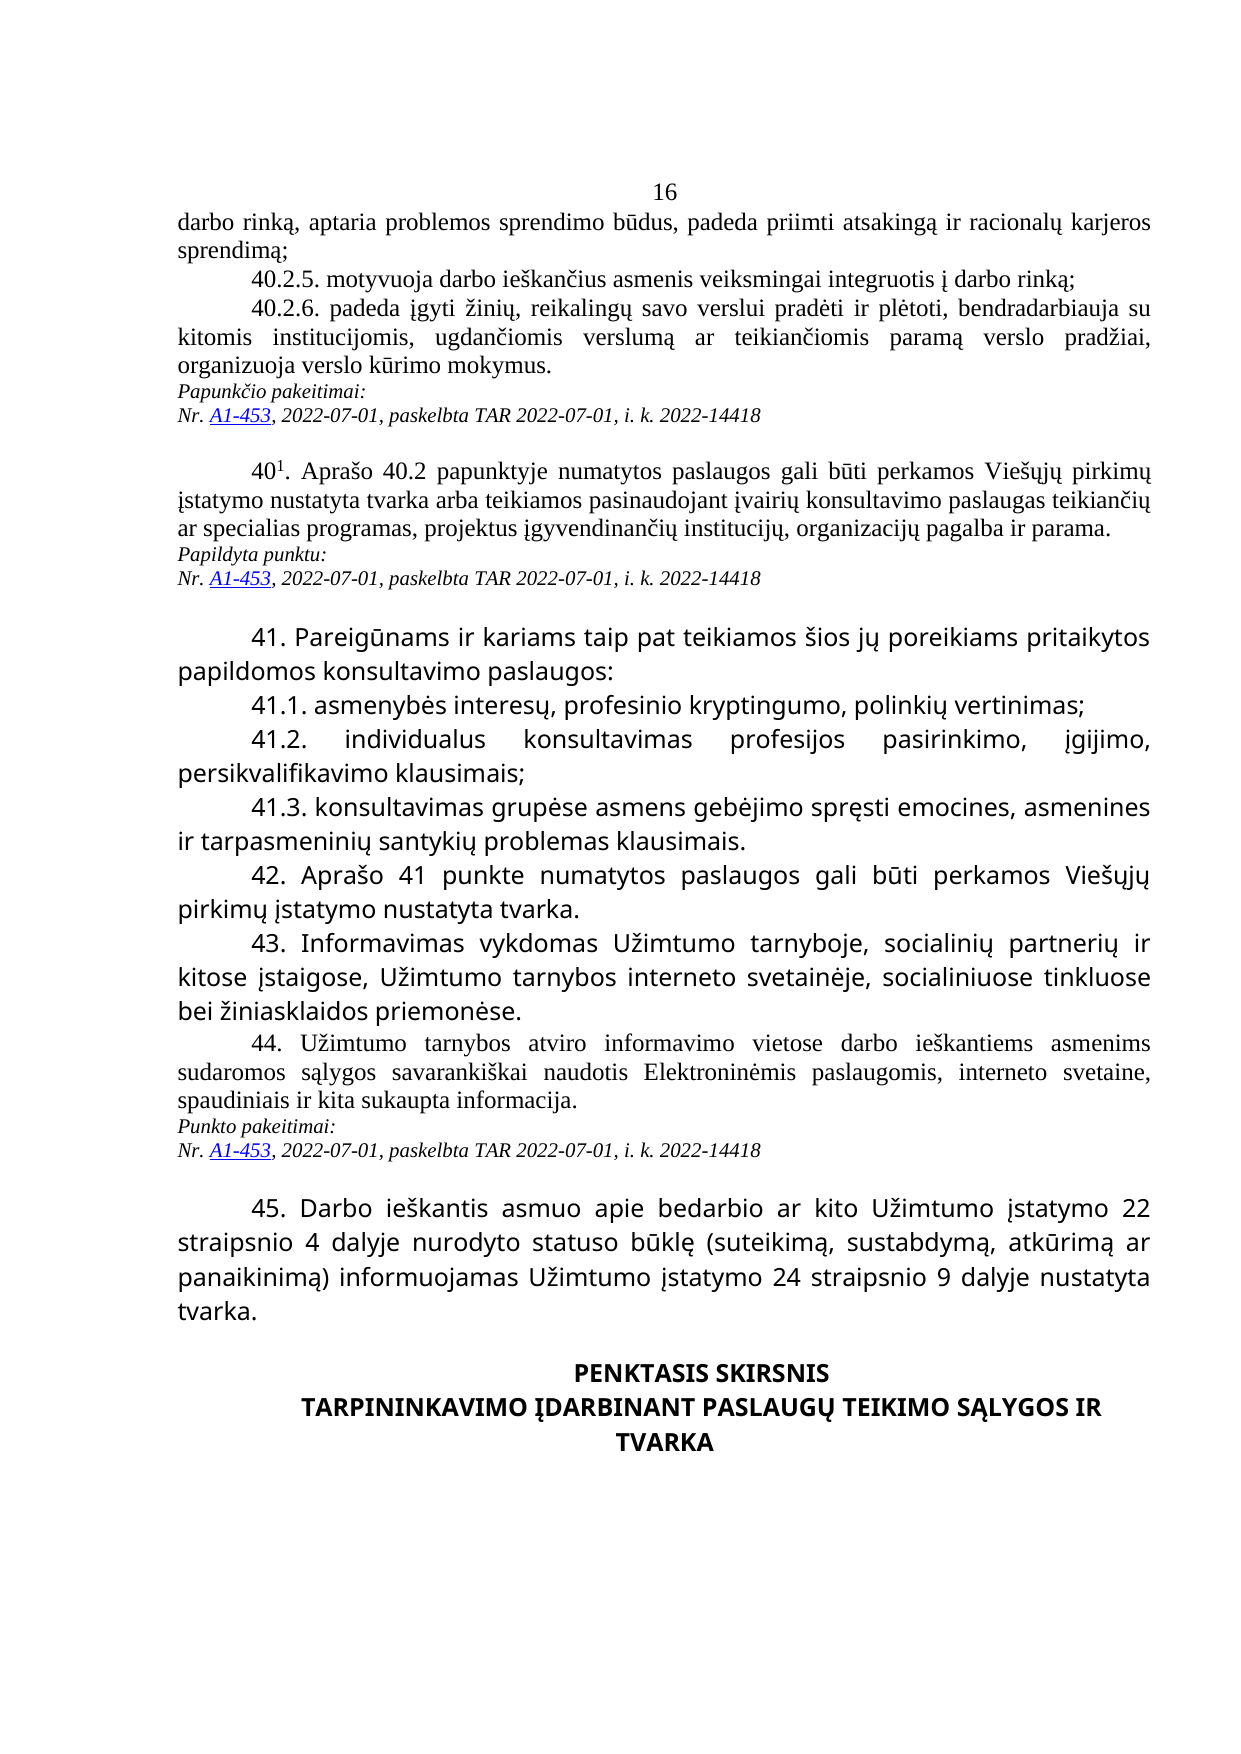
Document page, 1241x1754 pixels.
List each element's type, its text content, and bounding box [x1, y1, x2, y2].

text 41.1. asmenybės interesų, profesinio kryptingumo, polinkių vertinimas; [177, 687, 1152, 721]
text darbo rinką, aptaria problemos sprendimo būdus, padeda priimti atsakingą ir racionalų karjeros sprendimą; [177, 207, 1152, 264]
text 40.2.6. padeda įgyti žinių, reikalingų savo verslui pradėti ir plėtoti, bendradarbiauja su kitomis institucijomis, ugdančiomis verslumą ar teikiančiomis paramą verslo pradžiai, organizuoja verslo kūrimo mokymus. [177, 293, 1152, 379]
text 41.2. individualus konsultavimas profesijos pasirinkimo, įgijimo, persikvalifikavimo klausimais; [177, 721, 1152, 789]
text 43. Informavimas vykdomas Užimtumo tarnyboje, socialinių partnerių ir kitose įstaigose, Užimtumo tarnybos interneto svetainėje, socialiniuose tinkluose bei žiniasklaidos priemonėse. [177, 926, 1152, 1028]
text 42. Aprašo 41 punkte numatytos paslaugos gali būti perkamos Viešųjų pirkimų įstatymo nustatyta tvarka. [177, 858, 1152, 926]
text 41. Pareigūnams ir kariams taip pat teikiamos šios jų poreikiams pritaikytos papildomos konsultavimo paslaugos: [177, 619, 1152, 687]
text TARPININKAVIMO ĮDARBINANT PASLAUGŲ TEIKIMO SĄLYGOS IR TVARKA [177, 1390, 1152, 1458]
text 41.3. konsultavimas grupėse asmens gebėjimo spręsti emocines, asmenines ir tarpasmeninių santykių problemas klausimais. [177, 789, 1152, 858]
text Papildyta punktu: [177, 542, 1152, 566]
text PENKTASIS SKIRSNIS [177, 1356, 1152, 1390]
text 401. Aprašo 40.2 papunktyje numatytos paslaugos gali būti perkamos Viešųjų pirkimų įstatymo nustatyta tvarka arba teikiamos pasinaudojant įvairių konsultavimo paslaugas teikiančių ar specialias programas, projektus įgyvendinančių institucijų, organizacijų pagalba ir parama. [177, 456, 1152, 542]
text Nr. A1-453, 2022-07-01, paskelbta TAR 2022-07-01, i. k. 2022-14418 [177, 403, 1152, 427]
text Nr. A1-453, 2022-07-01, paskelbta TAR 2022-07-01, i. k. 2022-14418 [177, 566, 1152, 590]
text Punkto pakeitimai: [177, 1114, 1152, 1138]
text Nr. A1-453, 2022-07-01, paskelbta TAR 2022-07-01, i. k. 2022-14418 [177, 1138, 1152, 1162]
text 45. Darbo ieškantis asmuo apie bedarbio ar kito Užimtumo įstatymo 22 straipsnio 4 dalyje nurodyto statuso būklę (suteikimą, sustabdymą, atkūrimą ar panaikinimą) informuojamas Užimtumo įstatymo 24 straipsnio 9 dalyje nustatyta tvarka. [177, 1191, 1152, 1327]
text Papunkčio pakeitimai: [177, 379, 1152, 403]
text 40.2.5. motyvuoja darbo ieškančius asmenis veiksmingai integruotis į darbo rinką; [177, 264, 1152, 293]
text 44. Užimtumo tarnybos atviro informavimo vietose darbo ieškantiems asmenims sudaromos sąlygos savarankiškai naudotis Elektroninėmis paslaugomis, interneto svetaine, spaudiniais ir kita sukaupta informacija. [177, 1028, 1152, 1114]
